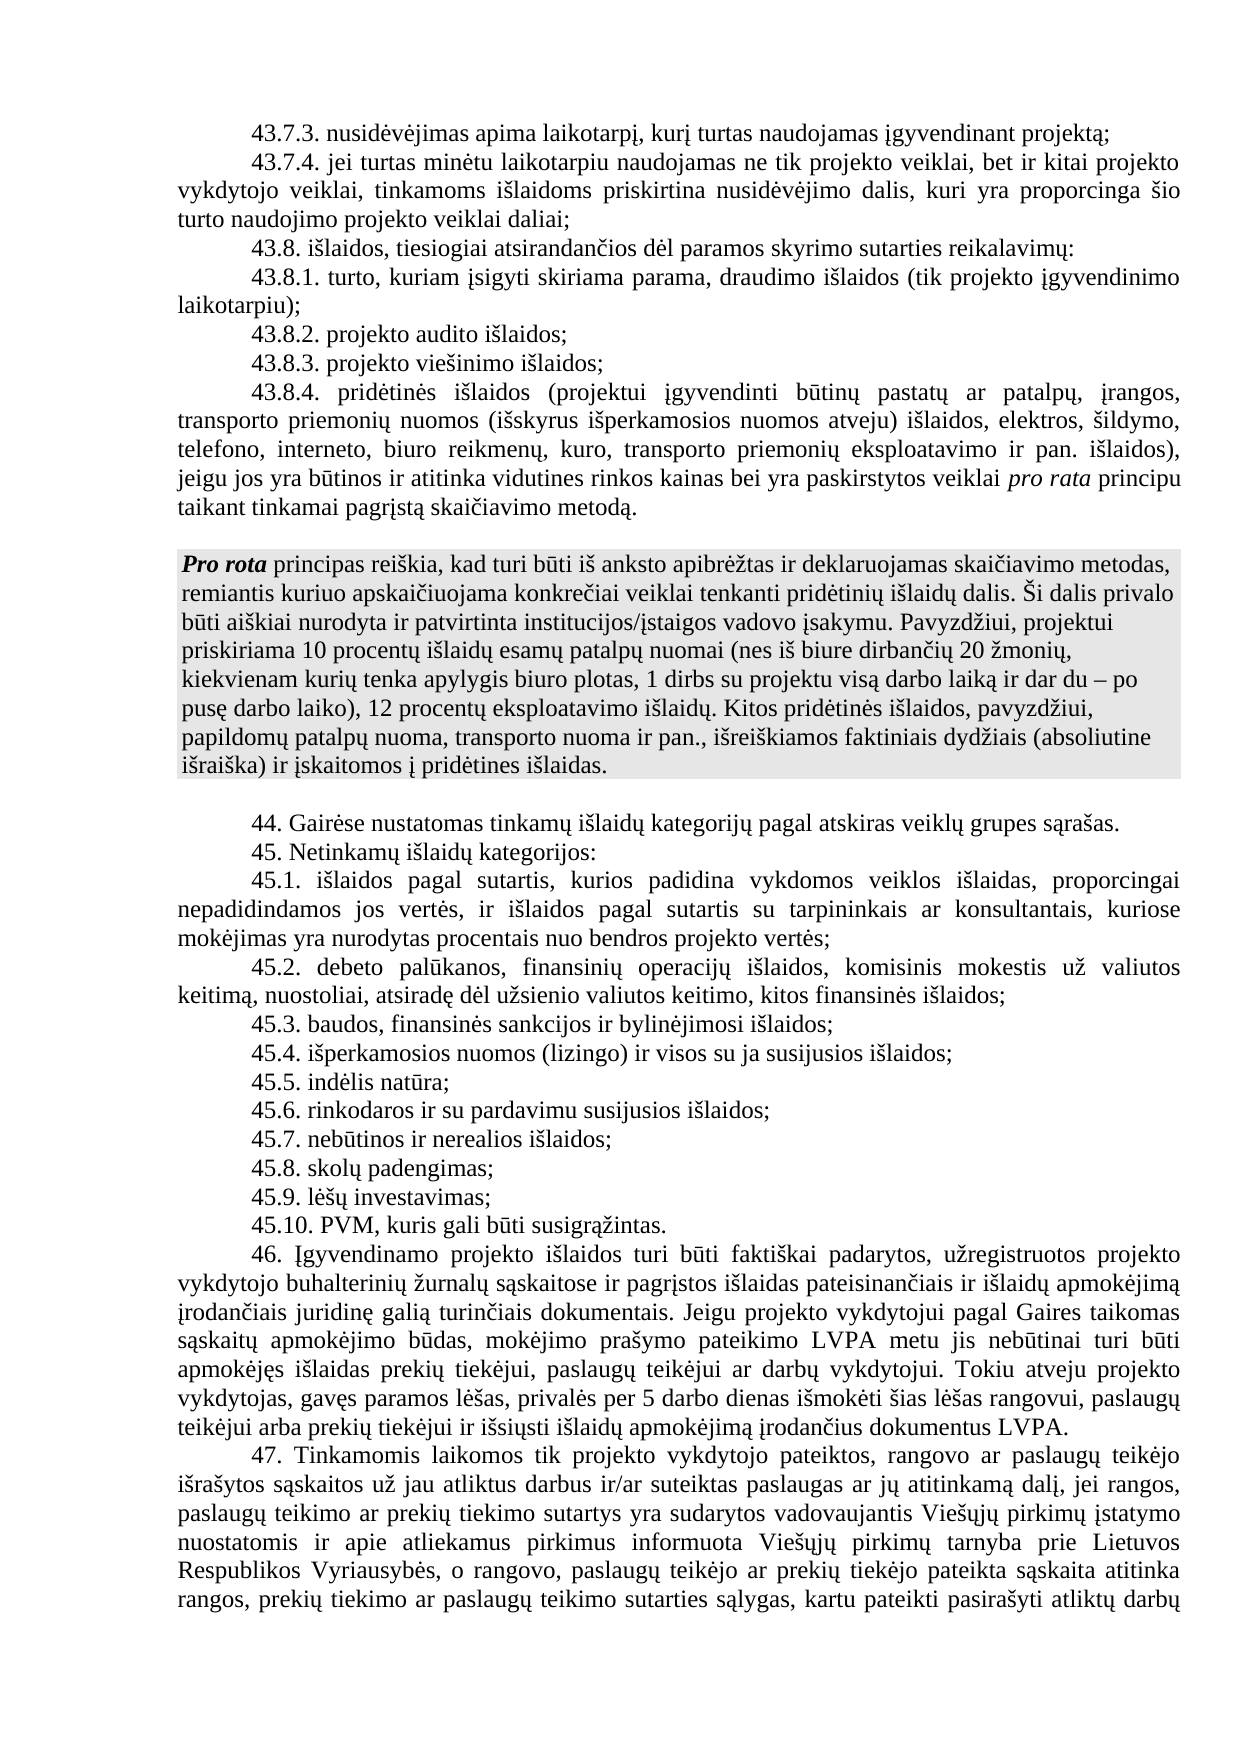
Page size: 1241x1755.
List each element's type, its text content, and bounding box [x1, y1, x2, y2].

text 45.1. išlaidos pagal sutartis, kurios padidina vykdomos veiklos išlaidas, proporcingai nepadidindamos jos vertės, ir išlaidos pagal sutartis su tarpininkais ar konsultantais, kuriose mokėjimas yra nurodytas procentais nuo bendros projekto vertės; [177, 866, 1181, 952]
text 46. Įgyvendinamo projekto išlaidos turi būti faktiškai padarytos, užregistruotos projekto vykdytojo buhalterinių žurnalų sąskaitose ir pagrįstos išlaidas pateisinančiais ir išlaidų apmokėjimą įrodančiais juridinę galią turinčiais dokumentais. Jeigu projekto vykdytojui pagal Gaires taikomas sąskaitų apmokėjimo būdas, mokėjimo prašymo pateikimo LVPA metu jis nebūtinai turi būti apmokėjęs išlaidas prekių tiekėjui, paslaugų teikėjui ar darbų vykdytojui. Tokiu atveju projekto vykdytojas, gavęs paramos lėšas, privalės per 5 darbo dienas išmokėti šias lėšas rangovui, paslaugų teikėjui arba prekių tiekėjui ir išsiųsti išlaidų apmokėjimą įrodančius dokumentus LVPA. [177, 1239, 1181, 1441]
text 45.6. rinkodaros ir su pardavimu susijusios išlaidos; [177, 1096, 1181, 1124]
text 43.8.4. pridėtinės išlaidos (projektui įgyvendinti būtinų pastatų ar patalpų, įrangos, transporto priemonių nuomos (išskyrus išperkamosios nuomos atveju) išlaidos, elektros, šildymo, telefono, interneto, biuro reikmenų, kuro, transporto priemonių eksploatavimo ir pan. išlaidos), jeigu jos yra būtinos ir atitinka vidutines rinkos kainas bei yra paskirstytos veiklai pro rata principu taikant tinkamai pagrįstą skaičiavimo metodą. [177, 377, 1181, 521]
table_header Pro rota principas reiškia, kad turi būti iš anksto apibrėžtas ir deklaruojamas skaičiavimo metodas, remiantis kuriuo apskaičiuojama konkrečiai veiklai tenkanti pridėtinių išlaidų dalis. Ši dalis privalo būti aiškiai nurodyta ir patvirtinta institucijos/įstaigos vadovo įsakymu. Pavyzdžiui, projektui priskiriama 10 procentų išlaidų esamų patalpų nuomai (nes iš biure dirbančių 20 žmonių, kiekvienam kurių tenka apylygis biuro plotas, 1 dirbs su projektu visą darbo laiką ir dar du – po pusę darbo laiko), 12 procentų eksploatavimo išlaidų. Kitos pridėtinės išlaidos, pavyzdžiui, papildomų patalpų nuoma, transporto nuoma ir pan., išreiškiamos faktiniais dydžiais (absoliutine išraiška) ir įskaitomos į pridėtines išlaidas. [177, 549, 1181, 779]
text 43.8. išlaidos, tiesiogiai atsirandančios dėl paramos skyrimo sutarties reikalavimų: [177, 233, 1181, 262]
text 45.5. indėlis natūra; [177, 1067, 1181, 1096]
text 45.9. lėšų investavimas; [177, 1182, 1181, 1211]
text 43.7.4. jei turtas minėtu laikotarpiu naudojamas ne tik projekto veiklai, bet ir kitai projekto vykdytojo veiklai, tinkamoms išlaidoms priskirtina nusidėvėjimo dalis, kuri yra proporcinga šio turto naudojimo projekto veiklai daliai; [177, 147, 1181, 233]
text 43.8.1. turto, kuriam įsigyti skiriama parama, draudimo išlaidos (tik projekto įgyvendinimo laikotarpiu); [177, 262, 1181, 319]
text 45. Netinkamų išlaidų kategorijos: [177, 837, 1181, 866]
text 45.7. nebūtinos ir nerealios išlaidos; [177, 1124, 1181, 1153]
text 45.8. skolų padengimas; [177, 1153, 1181, 1182]
text 43.8.3. projekto viešinimo išlaidos; [177, 348, 1181, 377]
text 43.8.2. projekto audito išlaidos; [177, 319, 1181, 348]
text 44. Gairėse nustatomas tinkamų išlaidų kategorijų pagal atskiras veiklų grupes sąrašas. [177, 808, 1181, 837]
text 45.10. PVM, kuris gali būti susigrąžintas. [177, 1211, 1181, 1239]
text 45.3. baudos, finansinės sankcijos ir bylinėjimosi išlaidos; [177, 1009, 1181, 1038]
text 45.2. debeto palūkanos, finansinių operacijų išlaidos, komisinis mokestis už valiutos keitimą, nuostoliai, atsiradę dėl užsienio valiutos keitimo, kitos finansinės išlaidos; [177, 952, 1181, 1009]
text 47. Tinkamomis laikomos tik projekto vykdytojo pateiktos, rangovo ar paslaugų teikėjo išrašytos sąskaitos už jau atliktus darbus ir/ar suteiktas paslaugas ar jų atitinkamą dalį, jei rangos, paslaugų teikimo ar prekių tiekimo sutartys yra sudarytos vadovaujantis Viešųjų pirkimų įstatymo nuostatomis ir apie atliekamus pirkimus informuota Viešųjų pirkimų tarnyba prie Lietuvos Respublikos Vyriausybės, o rangovo, paslaugų teikėjo ar prekių tiekėjo pateikta sąskaita atitinka rangos, prekių tiekimo ar paslaugų teikimo sutarties sąlygas, kartu pateikti pasirašyti atliktų darbų [177, 1441, 1181, 1613]
text 43.7.3. nusidėvėjimas apima laikotarpį, kurį turtas naudojamas įgyvendinant projektą; [177, 118, 1181, 147]
text 45.4. išperkamosios nuomos (lizingo) ir visos su ja susijusios išlaidos; [177, 1038, 1181, 1067]
